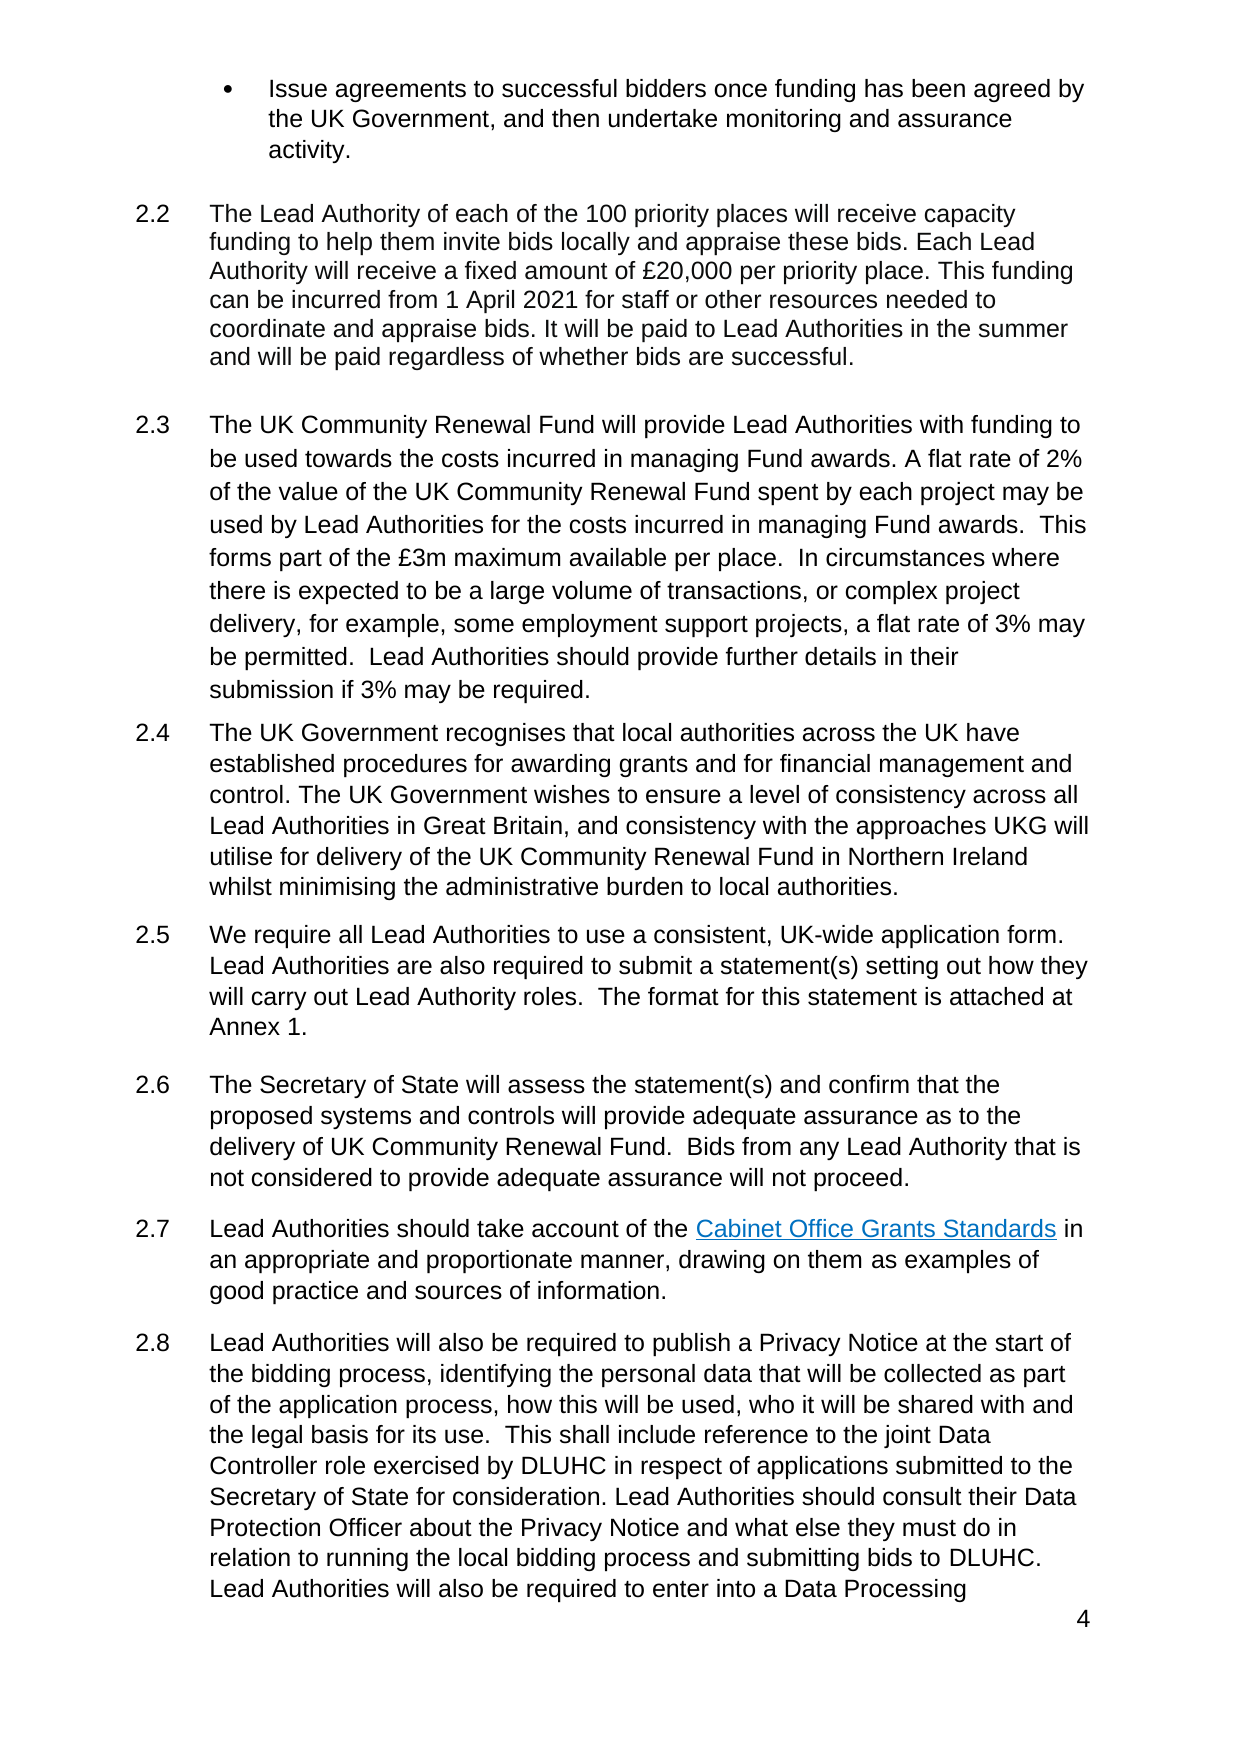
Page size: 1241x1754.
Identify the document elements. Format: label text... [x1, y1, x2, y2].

list Issue agreements to successful bidders once funding has been agreed by the UK Government, and then undertake monitoring and assurance activity. [224, 74, 1090, 164]
text 2.5 We require all Lead Authorities to use a consistent, UK-wide application form. Lead Authorities are also required to submit a statement(s) setting out how they will carry out Lead Authority roles. The format for this statement is attached at Annex 1. [135, 920, 1090, 1041]
text 2.6 The Secretary of State will assess the statement(s) and confirm that the proposed systems and controls will provide adequate assurance as to the delivery of UK Community Renewal Fund. Bids from any Lead Authority that is not considered to provide adequate assurance will not proceed. [135, 1070, 1090, 1191]
list 2.2 The Lead Authority of each of the 100 priority places will receive capacity funding to help them invite bids locally and appraise these bids. Each Lead Authority will receive a fixed amount of £20,000 per priority place. This funding can be incurred from 1 April 2021 for staff or other resources needed to coordinate and appraise bids. It will be paid to Lead Authorities in the summer and will be paid regardless of whether bids are successful. [135, 198, 1090, 371]
text 2.8 Lead Authorities will also be required to publish a Privacy Notice at the start of the bidding process, identifying the personal data that will be collected as part of the application process, how this will be used, who it will be shared with and the legal basis for its use. This shall include reference to the joint Data Controller role exercised by DLUHC in respect of applications submitted to the Secretary of State for consideration. Lead Authorities should consult their Data Protection Officer about the Privacy Notice and what else they must do in relation to running the local bidding process and submitting bids to DLUHC. Lead Authorities will also be required to enter into a Data Processing [135, 1328, 1090, 1603]
text 2.4 The UK Government recognises that local authorities across the UK have established procedures for awarding grants and for financial management and control. The UK Government wishes to ensure a level of consistency across all Lead Authorities in Great Britain, and consistency with the approaches UKG will utilise for delivery of the UK Community Renewal Fund in Northern Ireland whilst minimising the administrative burden to local authorities. [135, 718, 1090, 901]
list 2.3 The UK Community Renewal Fund will provide Lead Authorities with funding to be used towards the costs incurred in managing Fund awards. A flat rate of 2% of the value of the UK Community Renewal Fund spent by each project may be used by Lead Authorities for the costs incurred in managing Fund awards. This forms part of the £3m maximum available per place. In circumstances where there is expected to be a large volume of transactions, or complex project delivery, for example, some employment support projects, a flat rate of 3% may be permitted. Lead Authorities should provide further details in their submission if 3% may be required. [135, 410, 1090, 703]
text 2.7 Lead Authorities should take account of the Cabinet Office Grants Standards in an appropriate and proportionate manner, drawing on them as examples of good practice and sources of information. [135, 1214, 1090, 1305]
